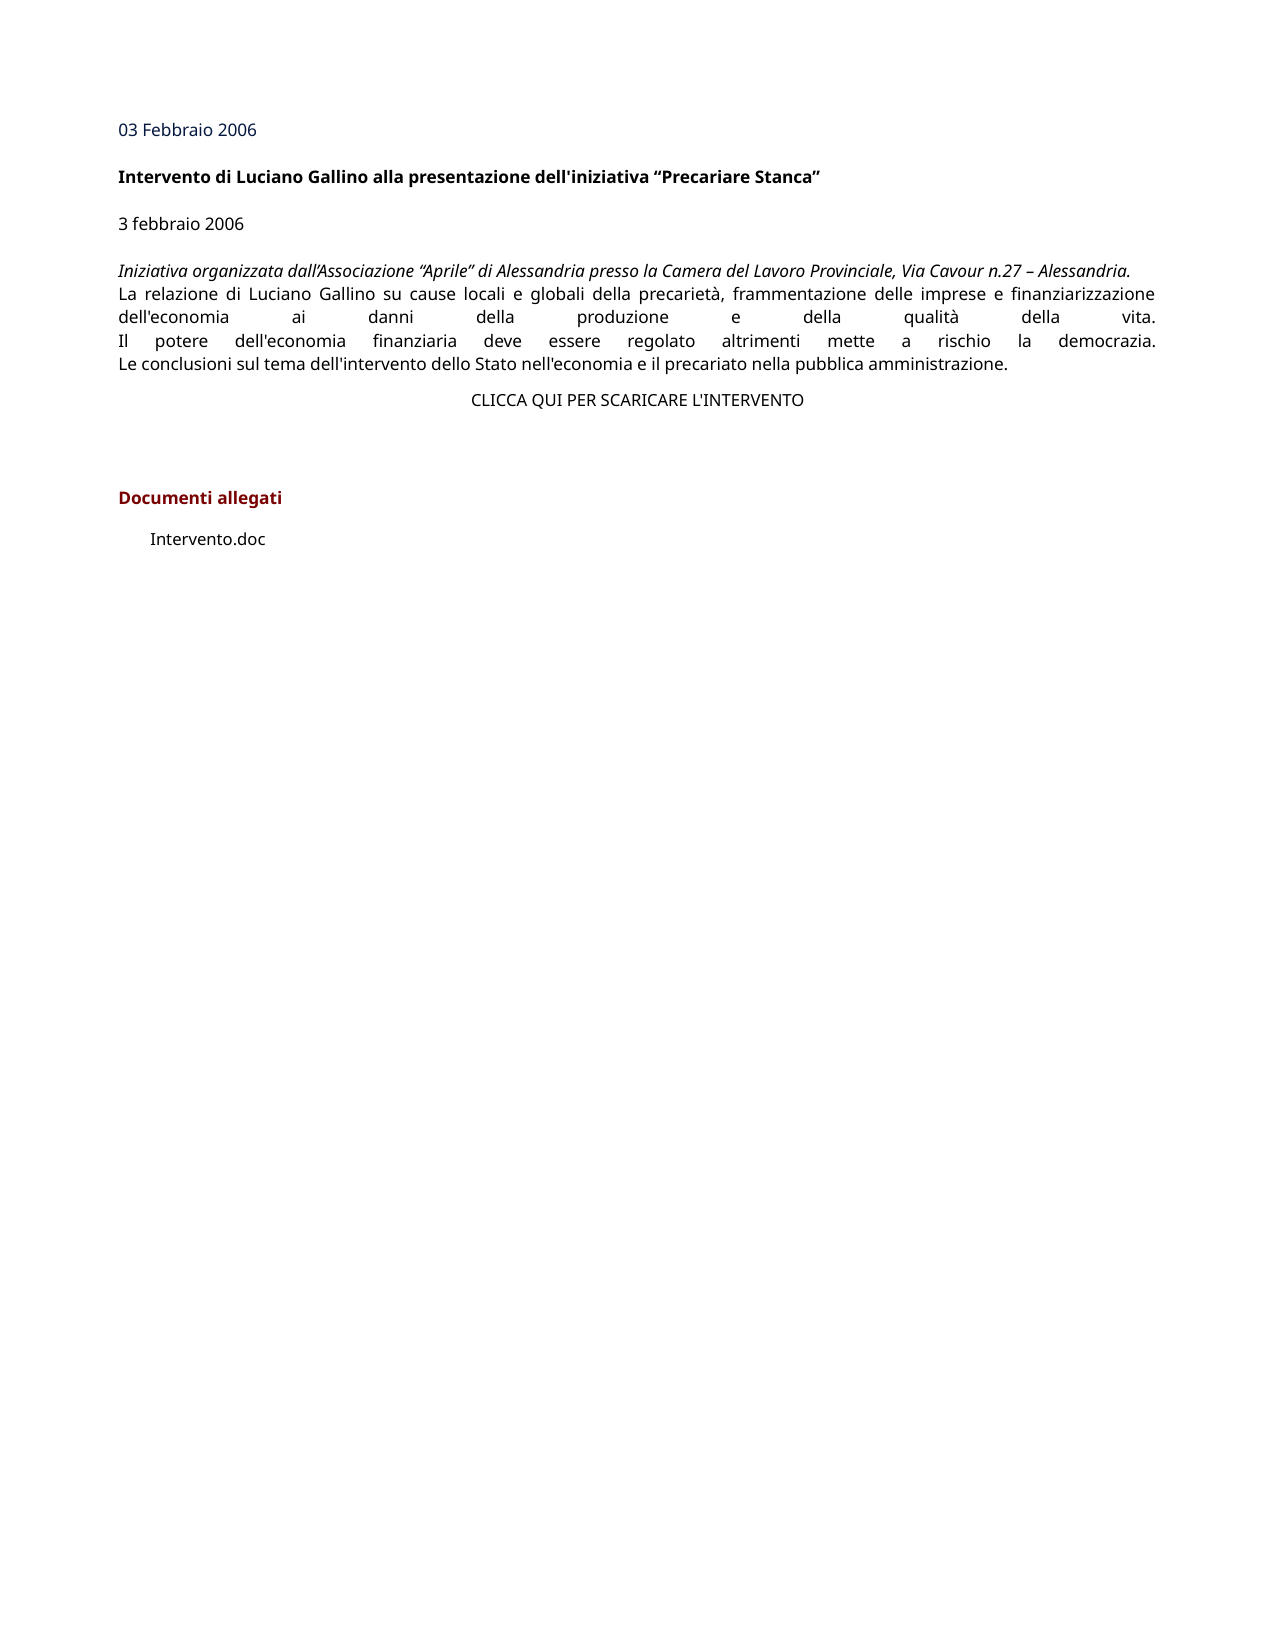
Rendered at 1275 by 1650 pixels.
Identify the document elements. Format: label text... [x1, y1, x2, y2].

table_cell [118, 470, 1157, 486]
table_header Intervento.doc [144, 522, 980, 551]
text La relazione di Luciano Gallino su cause locali e globali della precarietà, frammentazione delle imprese e finanziarizzazione dell'economia ai danni della produzione e della qualità della vita. Il potere dell'economia finanziaria deve essere regolato altrimenti mette a rischio la democrazia. Le conclusioni sul tema dell'intervento dello Stato nell'economia e il precariato nella pubblica amministrazione. [118, 282, 1157, 376]
table_header [118, 453, 1157, 468]
text Intervento di Luciano Gallino alla presentazione dell'iniziativa “Precariare Stanca” 3 febbraio 2006 Iniziativa organizzata dall’Associazione “Aprile” di Alessandria presso la Camera del Lavoro Provinciale, Via Cavour n.27 – Alessandria. [118, 165, 1157, 282]
text CLICCA QUI PER SCARICARE L'INTERVENTO [118, 388, 1157, 411]
table_header [118, 522, 144, 551]
text 03 Febbraio 2006 [118, 118, 1157, 142]
text Documenti allegati [118, 486, 1157, 509]
